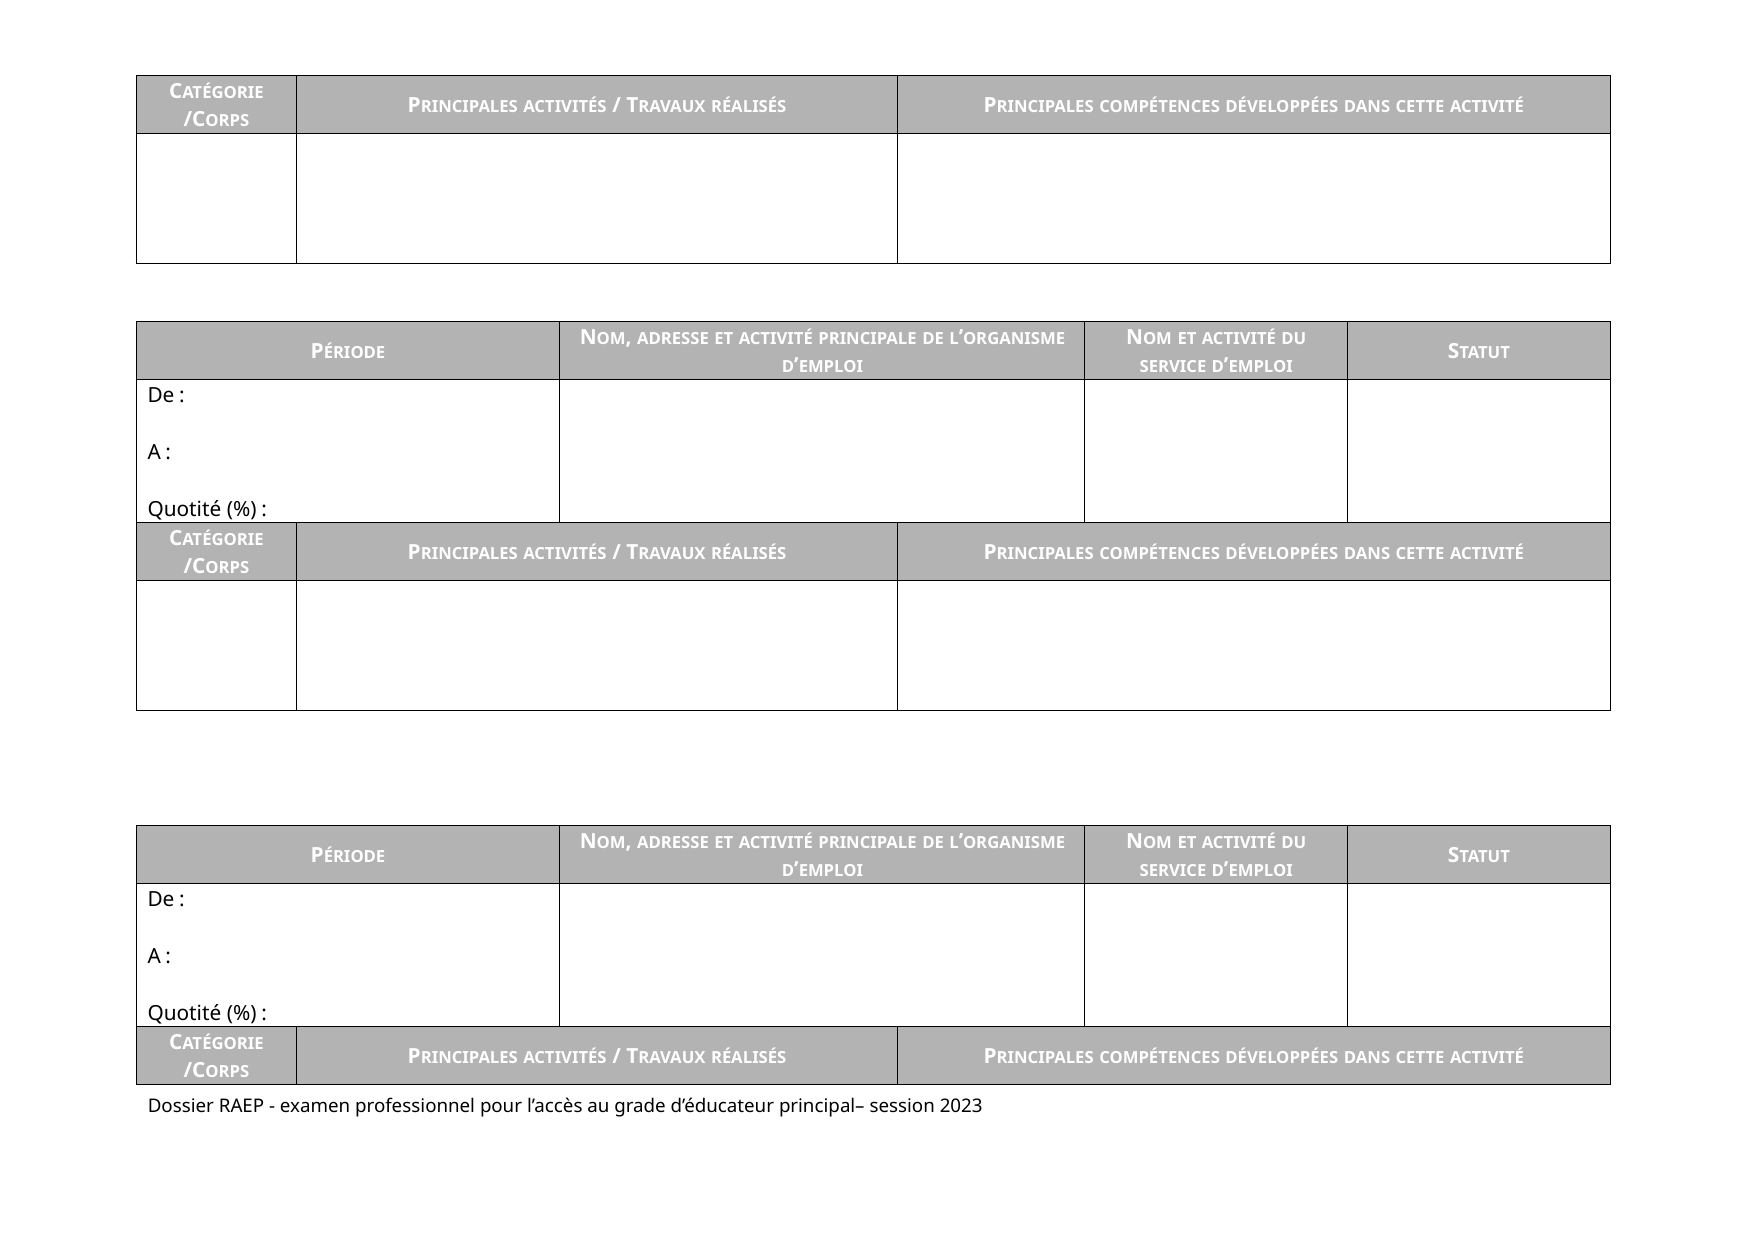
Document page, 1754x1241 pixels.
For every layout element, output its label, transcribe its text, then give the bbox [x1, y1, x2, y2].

table_header Période [137, 826, 559, 883]
table_cell Principales activités / Travaux réalisés [297, 1027, 897, 1084]
table_cell [137, 581, 296, 710]
table_cell Principales activités / Travaux réalisés [297, 523, 897, 580]
table_cell [1085, 380, 1347, 522]
table_cell [297, 581, 897, 710]
table_cell [1348, 884, 1610, 1026]
table_cell De : A : Quotité (%) : [137, 884, 559, 1026]
table_cell Catégorie /Corps [137, 76, 296, 133]
table_cell [1348, 380, 1610, 522]
table_cell Principales compétences développées dans cette activité [898, 523, 1610, 580]
table_cell Principales activités / Travaux réalisés [297, 76, 897, 133]
table_header Nom et activité du service d’emploi [1085, 322, 1347, 379]
table_header Nom, adresse et activité principale de l’organisme d’emploi [560, 826, 1084, 883]
table_header Période [137, 322, 559, 379]
table_cell [898, 581, 1610, 710]
table_cell Catégorie /Corps [137, 1027, 296, 1084]
table_header Nom et activité du service d’emploi [1085, 826, 1347, 883]
table_header Statut [1348, 322, 1610, 379]
table_header Nom, adresse et activité principale de l’organisme d’emploi [560, 322, 1084, 379]
table_cell Principales compétences développées dans cette activité [898, 1027, 1610, 1084]
table_cell De : A : Quotité (%) : [137, 380, 559, 522]
table_cell [297, 134, 897, 263]
table_cell Principales compétences développées dans cette activité [898, 76, 1610, 133]
table_cell [560, 380, 1084, 522]
table_cell [1085, 884, 1347, 1026]
table_cell Catégorie /Corps [137, 523, 296, 580]
table_cell [137, 134, 296, 263]
table_cell [560, 884, 1084, 1026]
table_cell [898, 134, 1610, 263]
table_header Statut [1348, 826, 1610, 883]
